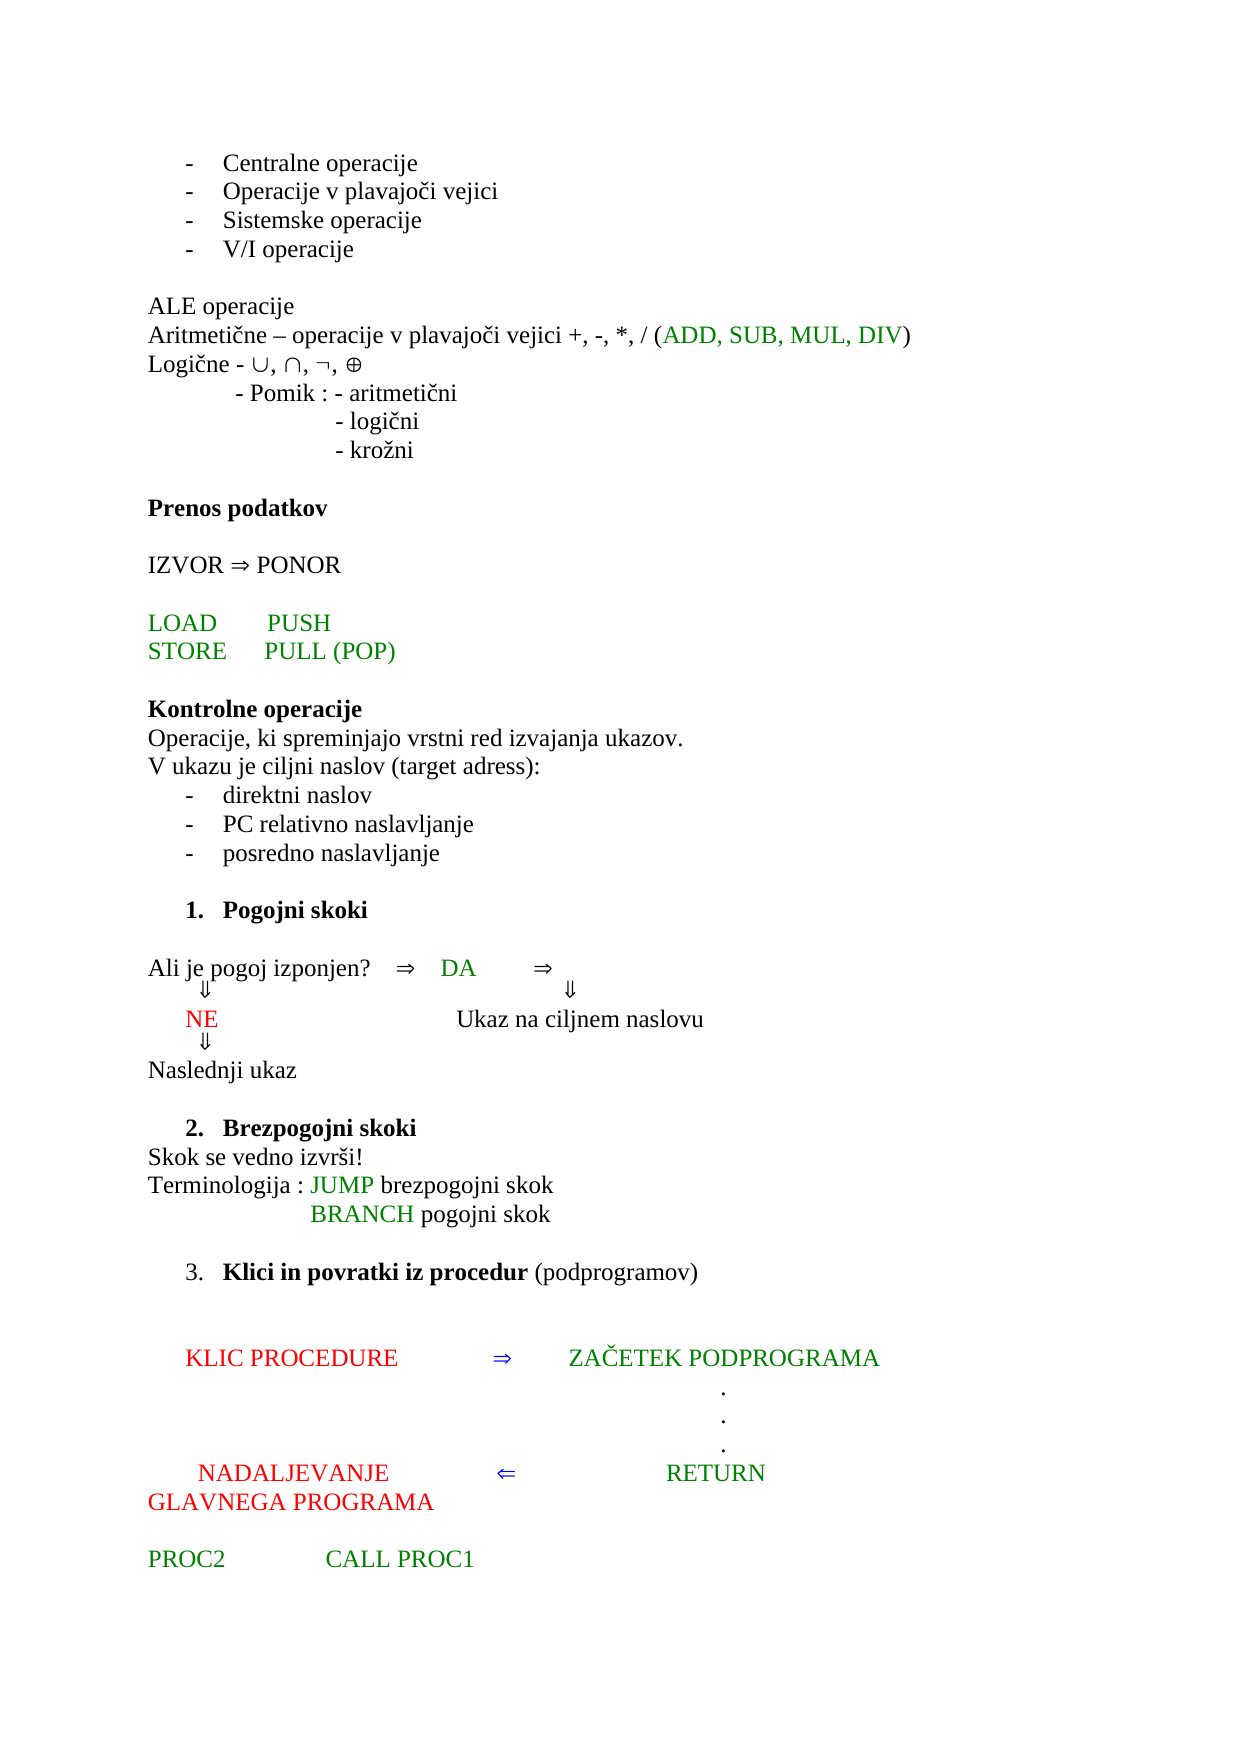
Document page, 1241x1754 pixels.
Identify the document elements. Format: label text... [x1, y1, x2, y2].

subtitle Kontrolne operacije [148, 694, 1093, 723]
text GLAVNEGA PROGRAMA [148, 1487, 1093, 1516]
list Centralne operacije [185, 148, 1093, 176]
text Naslednji ukaz [148, 1056, 1093, 1084]
text IZVOR  PONOR [148, 550, 1093, 579]
text NE Ukaz na ciljnem naslovu [148, 1004, 1093, 1033]
text STORE PULL (POP) [148, 636, 1093, 665]
list Klici in povratki iz procedur (podprogramov) [185, 1257, 1093, 1286]
text LOAD PUSH [148, 608, 1093, 636]
text - krožni [185, 435, 1093, 464]
text Terminologija : JUMP brezpogojni skok [148, 1171, 1093, 1199]
list direktni naslov [185, 780, 1093, 809]
text V ukazu je ciljni naslov (target adress): [148, 751, 1093, 780]
text - Pomik : - aritmetični [148, 378, 1093, 406]
text Logične - , , ,  [148, 349, 1093, 378]
list Sistemske operacije [185, 205, 1093, 234]
text ALE operacije [148, 291, 1093, 320]
text  [148, 1033, 1093, 1056]
text KLIC PROCEDURE  ZAČETEK PODPROGRAMA [148, 1343, 1093, 1372]
text PROC2 CALL PROC1 [148, 1544, 1093, 1573]
text   [148, 981, 1093, 1004]
list PC relativno naslavljanje [185, 809, 1093, 838]
subtitle Prenos podatkov [148, 493, 1093, 521]
list Operacije v plavajoči vejici [185, 176, 1093, 205]
text BRANCH pogojni skok [148, 1199, 1093, 1228]
text Ali je pogoj izponjen?  DA  [148, 953, 1093, 981]
text - logični [185, 406, 1093, 435]
list V/I operacije [185, 234, 1093, 263]
text Skok se vedno izvrši! [148, 1142, 1093, 1171]
list Brezpogojni skoki [185, 1113, 1093, 1142]
text NADALJEVANJE  RETURN [148, 1458, 1093, 1487]
text Aritmetične – operacije v plavajoči vejici +, -, *, / (ADD, SUB, MUL, DIV) [148, 320, 1093, 349]
text . [148, 1372, 1093, 1401]
text Operacije, ki spreminjajo vrstni red izvajanja ukazov. [148, 723, 1093, 751]
list posredno naslavljanje [185, 838, 1093, 866]
text . [148, 1401, 1093, 1429]
text . [148, 1429, 1093, 1458]
list Pogojni skoki [185, 895, 1093, 924]
